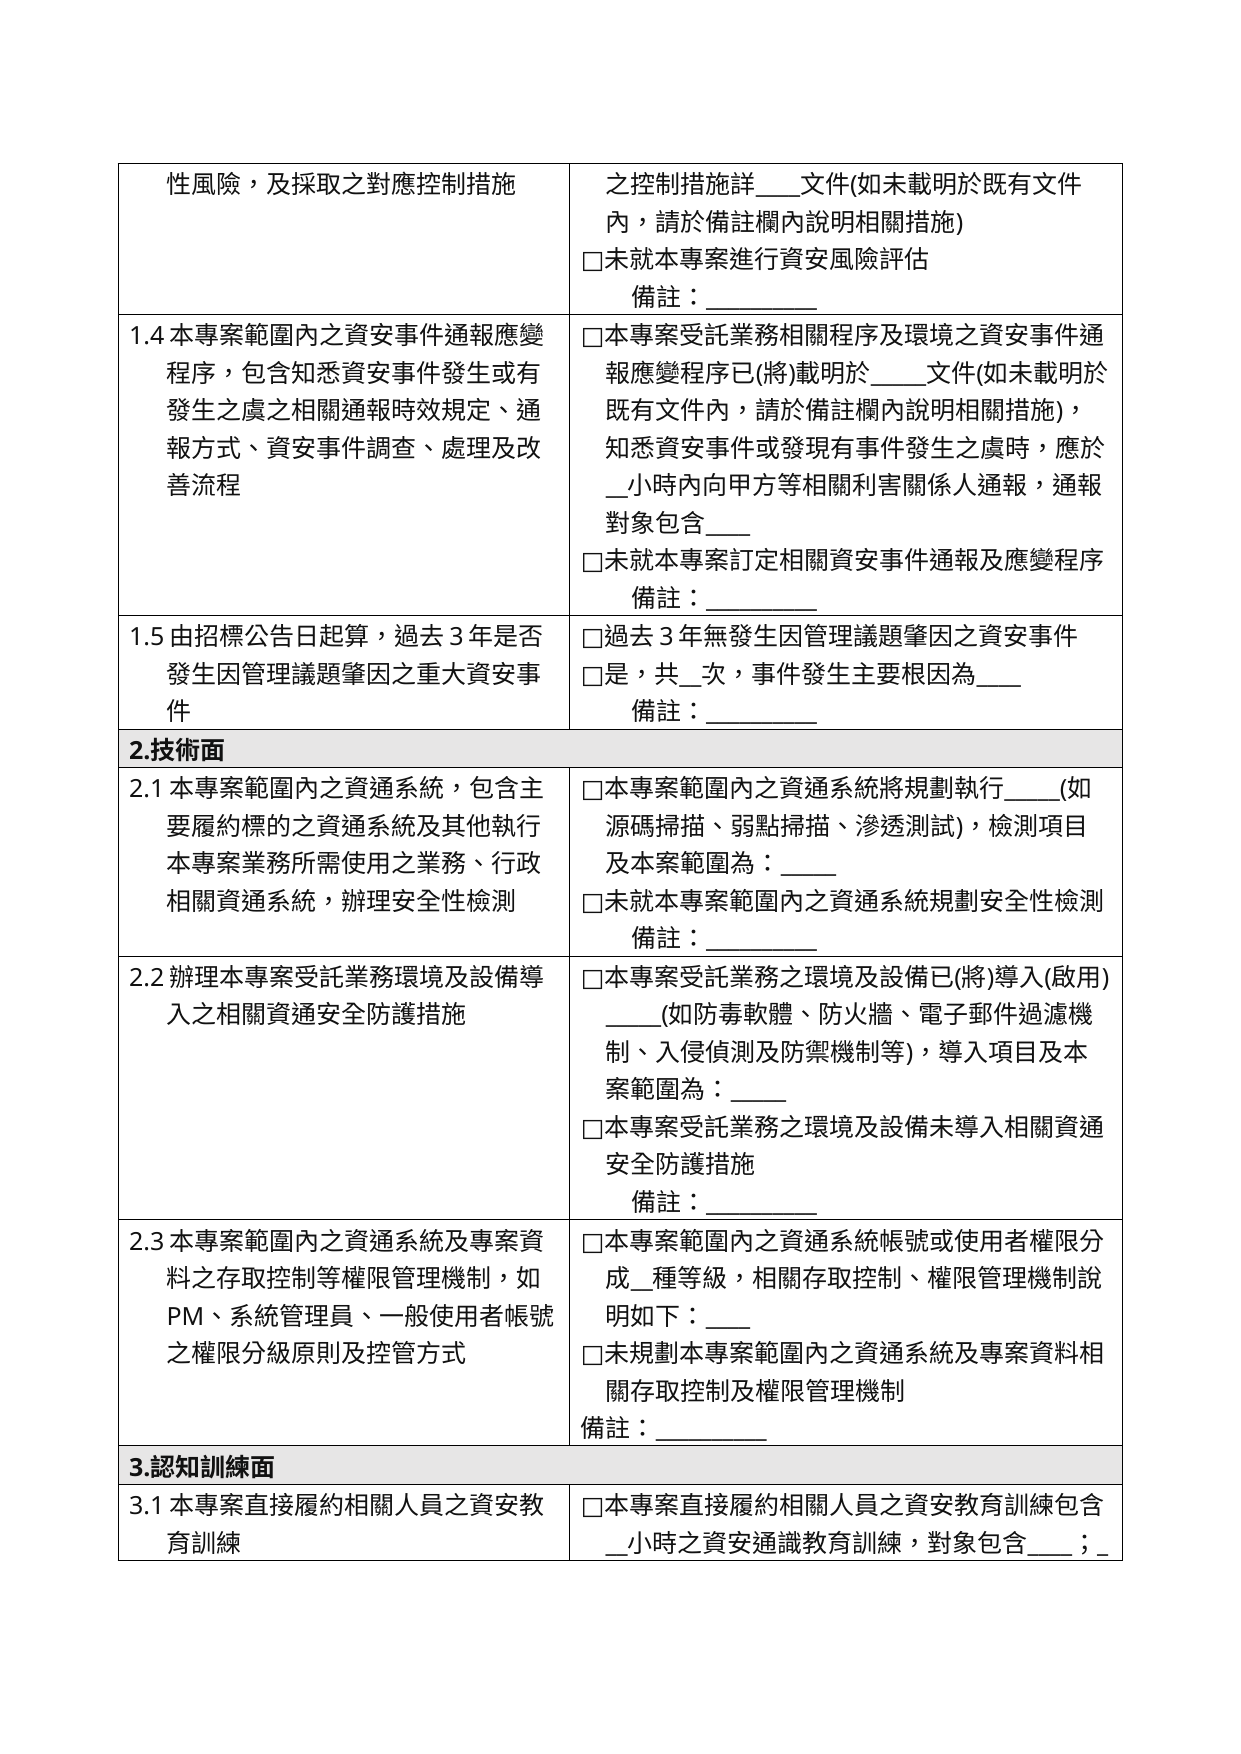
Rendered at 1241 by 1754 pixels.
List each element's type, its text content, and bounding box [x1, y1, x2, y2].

table_cell □本專案範圍內之資通系統將規劃執行_____(如源碼掃描、弱點掃描、滲透測試)，檢測項目及本案範圍為：_____ □未就本專案範圍內之資通系統規劃安全性檢測 備註：__________ [570, 768, 1122, 956]
table_cell 性風險，及採取之對應控制措施 [119, 164, 569, 314]
table_cell □過去3年無發生因管理議題肇因之資安事件 □是，共__次，事件發生主要根因為____ 備註：__________ [570, 616, 1122, 729]
table_cell 2.2辦理本專案受託業務環境及設備導入之相關資通安全防護措施 [119, 957, 569, 1219]
table_cell □本專案受託業務相關程序及環境之資安事件通報應變程序已(將)載明於_____文件(如未載明於既有文件內，請於備註欄內說明相關措施)，知悉資安事件或發現有事件發生之虞時，應於__小時內向甲方等相關利害關係人通報，通報對象包含____ □未就本專案訂定相關資安事件通報及應變程序 備註：__________ [570, 315, 1122, 615]
table_cell 1.4本專案範圍內之資安事件通報應變程序，包含知悉資安事件發生或有發生之虞之相關通報時效規定、通報方式、資安事件調查、處理及改善流程 [119, 315, 569, 615]
table_cell □本專案範圍內之資通系統帳號或使用者權限分成__種等級，相關存取控制、權限管理機制說明如下：____ □未規劃本專案範圍內之資通系統及專案資料相關存取控制及權限管理機制 備註：__________ [570, 1220, 1122, 1445]
table_cell □本專案受託業務之環境及設備已(將)導入(啟用)_____(如防毒軟體、防火牆、電子郵件過濾機制、入侵偵測及防禦機制等)，導入項目及本案範圍為：_____ □本專案受託業務之環境及設備未導入相關資通安全防護措施 備註：__________ [570, 957, 1122, 1219]
table_cell 2.1本專案範圍內之資通系統，包含主要履約標的之資通系統及其他執行本專案業務所需使用之業務、行政相關資通系統，辦理安全性檢測 [119, 768, 569, 956]
table_cell 3.認知訓練面 [119, 1446, 1122, 1484]
table_cell □本專案直接履約相關人員之資安教育訓練包含__小時之資安通識教育訓練，對象包含____；_ [570, 1485, 1122, 1560]
table_cell 2.技術面 [119, 730, 1122, 767]
table_cell 之控制措施詳____文件(如未載明於既有文件內，請於備註欄內說明相關措施) □未就本專案進行資安風險評估 備註：__________ [570, 164, 1122, 314]
table_cell 1.5由招標公告日起算，過去3年是否發生因管理議題肇因之重大資安事件 [119, 616, 569, 729]
table_cell 3.1本專案直接履約相關人員之資安教育訓練 [119, 1485, 569, 1560]
table_cell 2.3本專案範圍內之資通系統及專案資料之存取控制等權限管理機制，如PM、系統管理員、一般使用者帳號之權限分級原則及控管方式 [119, 1220, 569, 1445]
